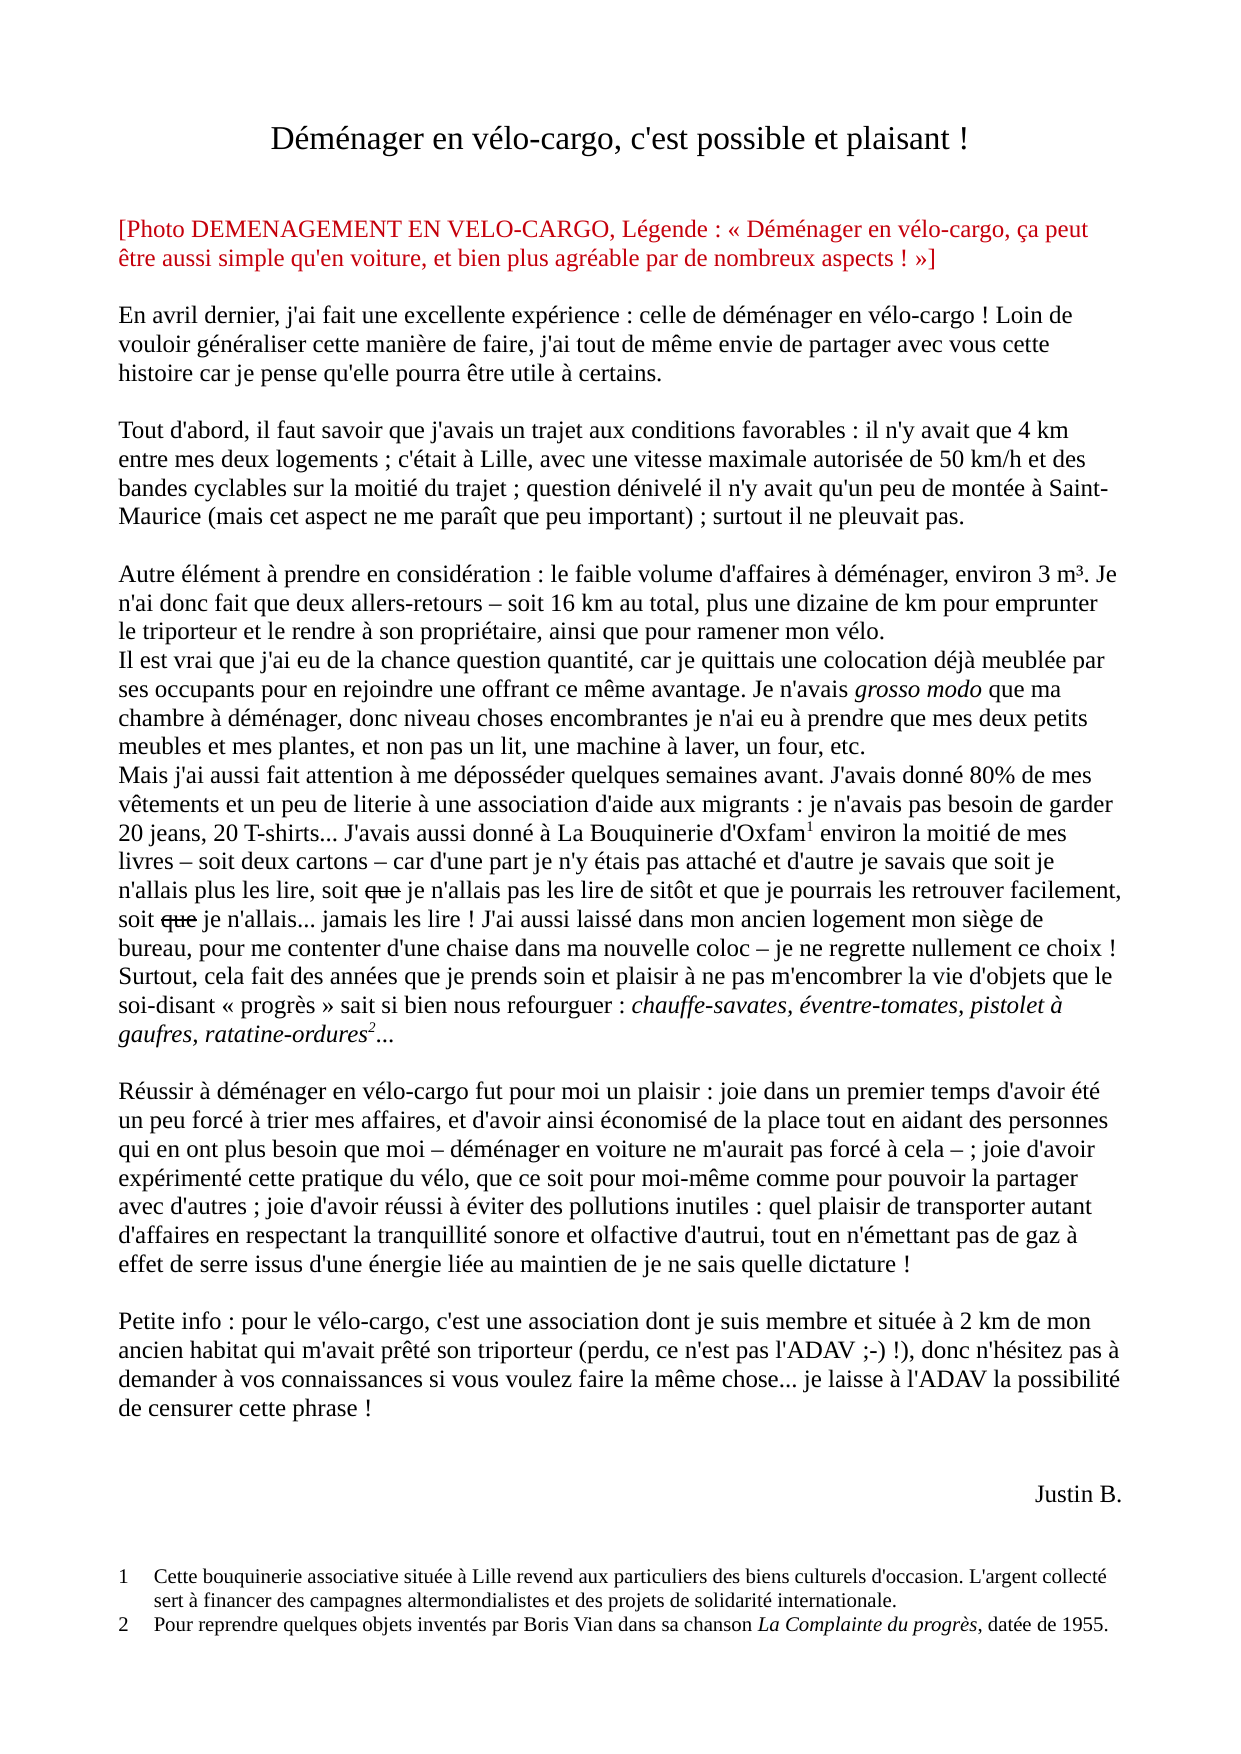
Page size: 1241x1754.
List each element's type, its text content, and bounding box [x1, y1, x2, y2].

text Pour reprendre quelques objets inventés par Boris Vian dans sa chanson La Complainte du progrès, datée de 1955. [118, 1612, 1122, 1636]
text Tout d'abord, il faut savoir que j'avais un trajet aux conditions favorables : il n'y avait que 4 km entre mes deux logements ; c'était à Lille, avec une vitesse maximale autorisée de 50 km/h et des bandes cyclables sur la moitié du trajet ; question dénivelé il n'y avait qu'un peu de montée à Saint-Maurice (mais cet aspect ne me paraît que peu important) ; surtout il ne pleuvait pas. [118, 415, 1122, 530]
text Mais j'ai aussi fait attention à me déposséder quelques semaines avant. J'avais donné 80% de mes vêtements et un peu de literie à une association d'aide aux migrants : je n'avais pas besoin de garder 20 jeans, 20 T-shirts... J'avais aussi donné à La Bouquinerie d'Oxfam environ la moitié de mes livres – soit deux cartons – car d'une part je n'y étais pas attaché et d'autre je savais que soit je n'allais plus les lire, soit que je n'allais pas les lire de sitôt et que je pourrais les retrouver facilement, soit que je n'allais... jamais les lire ! J'ai aussi laissé dans mon ancien logement mon siège de bureau, pour me contenter d'une chaise dans ma nouvelle coloc – je ne regrette nullement ce choix ! [118, 760, 1122, 961]
text [Photo DEMENAGEMENT EN VELO-CARGO, Légende : « Déménager en vélo-cargo, ça peut être aussi simple qu'en voiture, et bien plus agréable par de nombreux aspects ! »] [118, 214, 1122, 271]
text Justin B. [118, 1479, 1122, 1508]
text Déménager en vélo-cargo, c'est possible et plaisant ! [118, 118, 1122, 156]
text Il est vrai que j'ai eu de la chance question quantité, car je quittais une colocation déjà meublée par ses occupants pour en rejoindre une offrant ce même avantage. Je n'avais grosso modo que ma chambre à déménager, donc niveau choses encombrantes je n'ai eu à prendre que mes deux petits meubles et mes plantes, et non pas un lit, une machine à laver, un four, etc. [118, 645, 1122, 760]
text Surtout, cela fait des années que je prends soin et plaisir à ne pas m'encombrer la vie d'objets que le soi-disant « progrès » sait si bien nous refourguer : chauffe-savates, éventre-tomates, pistolet à gaufres, ratatine-ordures... [118, 961, 1122, 1048]
text Réussir à déménager en vélo-cargo fut pour moi un plaisir : joie dans un premier temps d'avoir été un peu forcé à trier mes affaires, et d'avoir ainsi économisé de la place tout en aidant des personnes qui en ont plus besoin que moi – déménager en voiture ne m'aurait pas forcé à cela – ; joie d'avoir expérimenté cette pratique du vélo, que ce soit pour moi-même comme pour pouvoir la partager avec d'autres ; joie d'avoir réussi à éviter des pollutions inutiles : quel plaisir de transporter autant d'affaires en respectant la tranquillité sonore et olfactive d'autrui, tout en n'émettant pas de gaz à effet de serre issus d'une énergie liée au maintien de je ne sais quelle dictature ! [118, 1076, 1122, 1278]
text Autre élément à prendre en considération : le faible volume d'affaires à déménager, environ 3 m³. Je n'ai donc fait que deux allers-retours – soit 16 km au total, plus une dizaine de km pour emprunter le triporteur et le rendre à son propriétaire, ainsi que pour ramener mon vélo. [118, 559, 1122, 645]
text En avril dernier, j'ai fait une excellente expérience : celle de déménager en vélo-cargo ! Loin de vouloir généraliser cette manière de faire, j'ai tout de même envie de partager avec vous cette histoire car je pense qu'elle pourra être utile à certains. [118, 300, 1122, 386]
text Petite info : pour le vélo-cargo, c'est une association dont je suis membre et située à 2 km de mon ancien habitat qui m'avait prêté son triporteur (perdu, ce n'est pas l'ADAV ;-) !), donc n'hésitez pas à demander à vos connaissances si vous voulez faire la même chose... je laisse à l'ADAV la possibilité de censurer cette phrase ! [118, 1306, 1122, 1421]
text Cette bouquinerie associative située à Lille revend aux particuliers des biens culturels d'occasion. L'argent collecté sert à financer des campagnes altermondialistes et des projets de solidarité internationale. [118, 1564, 1122, 1612]
